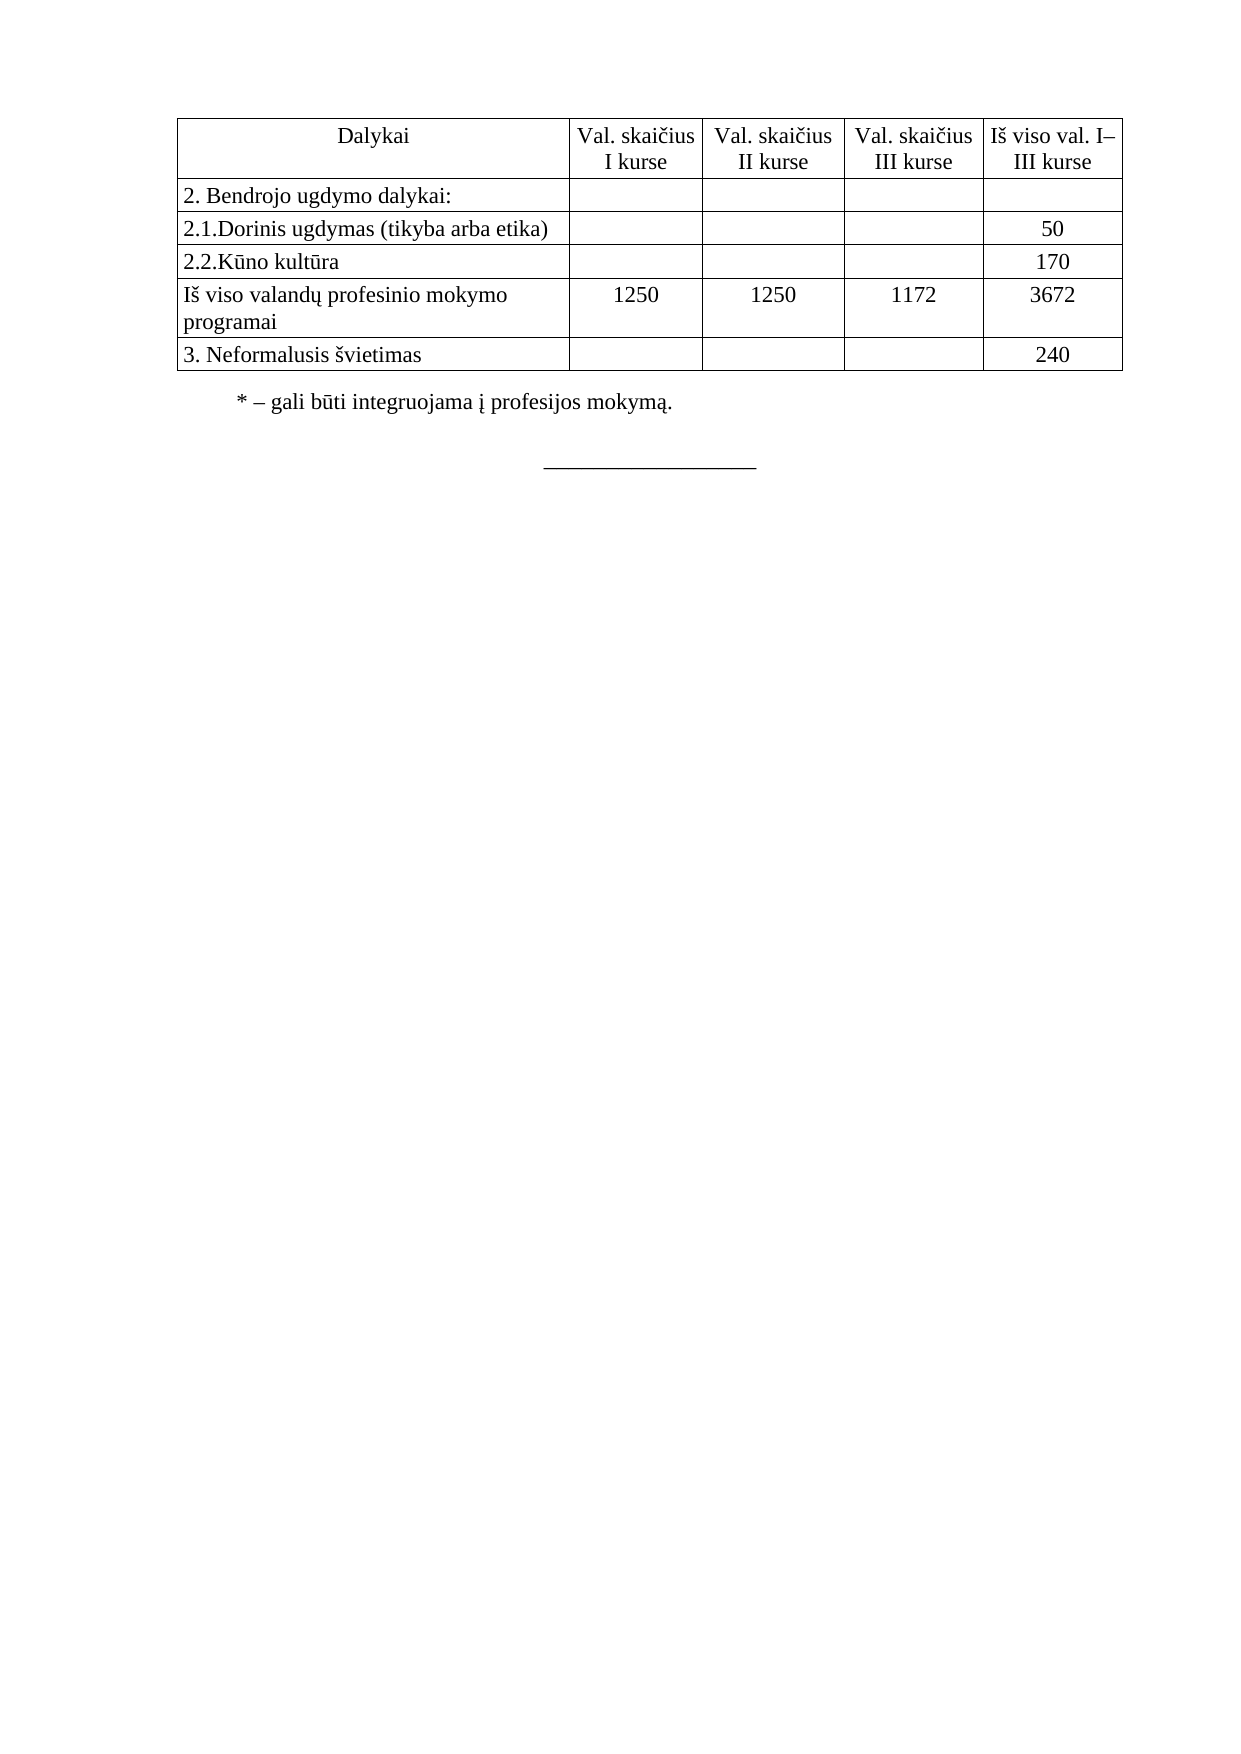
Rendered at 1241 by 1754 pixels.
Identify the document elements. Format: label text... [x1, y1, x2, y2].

table_cell [570, 338, 702, 370]
table_cell [984, 179, 1122, 211]
table_cell 240 [984, 338, 1122, 370]
text * – gali būti integruojama į profesijos mokymą. [177, 388, 1122, 414]
table_cell 2.1.Dorinis ugdymas (tikyba arba etika) [178, 212, 569, 244]
table_cell 50 [984, 212, 1122, 244]
table_cell 1250 [570, 279, 702, 337]
table_cell [703, 338, 844, 370]
table_cell [845, 245, 983, 277]
table_cell 2. Bendrojo ugdymo dalykai: [178, 179, 569, 211]
table_cell [570, 179, 702, 211]
table_cell 2.2.Kūno kultūra [178, 245, 569, 277]
table_header Val. skaičius I kurse [570, 119, 702, 178]
table_cell [845, 179, 983, 211]
table_cell 170 [984, 245, 1122, 277]
table_cell [703, 179, 844, 211]
table_cell 1172 [845, 279, 983, 337]
table_header Val. skaičius II kurse [703, 119, 844, 178]
table_cell 3672 [984, 279, 1122, 337]
table_cell [845, 338, 983, 370]
table_header Iš viso val. I–III kurse [984, 119, 1122, 178]
table_header Dalykai [178, 119, 569, 178]
table_cell 1250 [703, 279, 844, 337]
table_cell [570, 212, 702, 244]
text _________________ [177, 443, 1122, 472]
table_header Val. skaičius III kurse [845, 119, 983, 178]
table_cell [703, 212, 844, 244]
table_cell [845, 212, 983, 244]
table_cell [703, 245, 844, 277]
table_cell 3. Neformalusis švietimas [178, 338, 569, 370]
table_cell [570, 245, 702, 277]
table_cell Iš viso valandų profesinio mokymo programai [178, 279, 569, 337]
